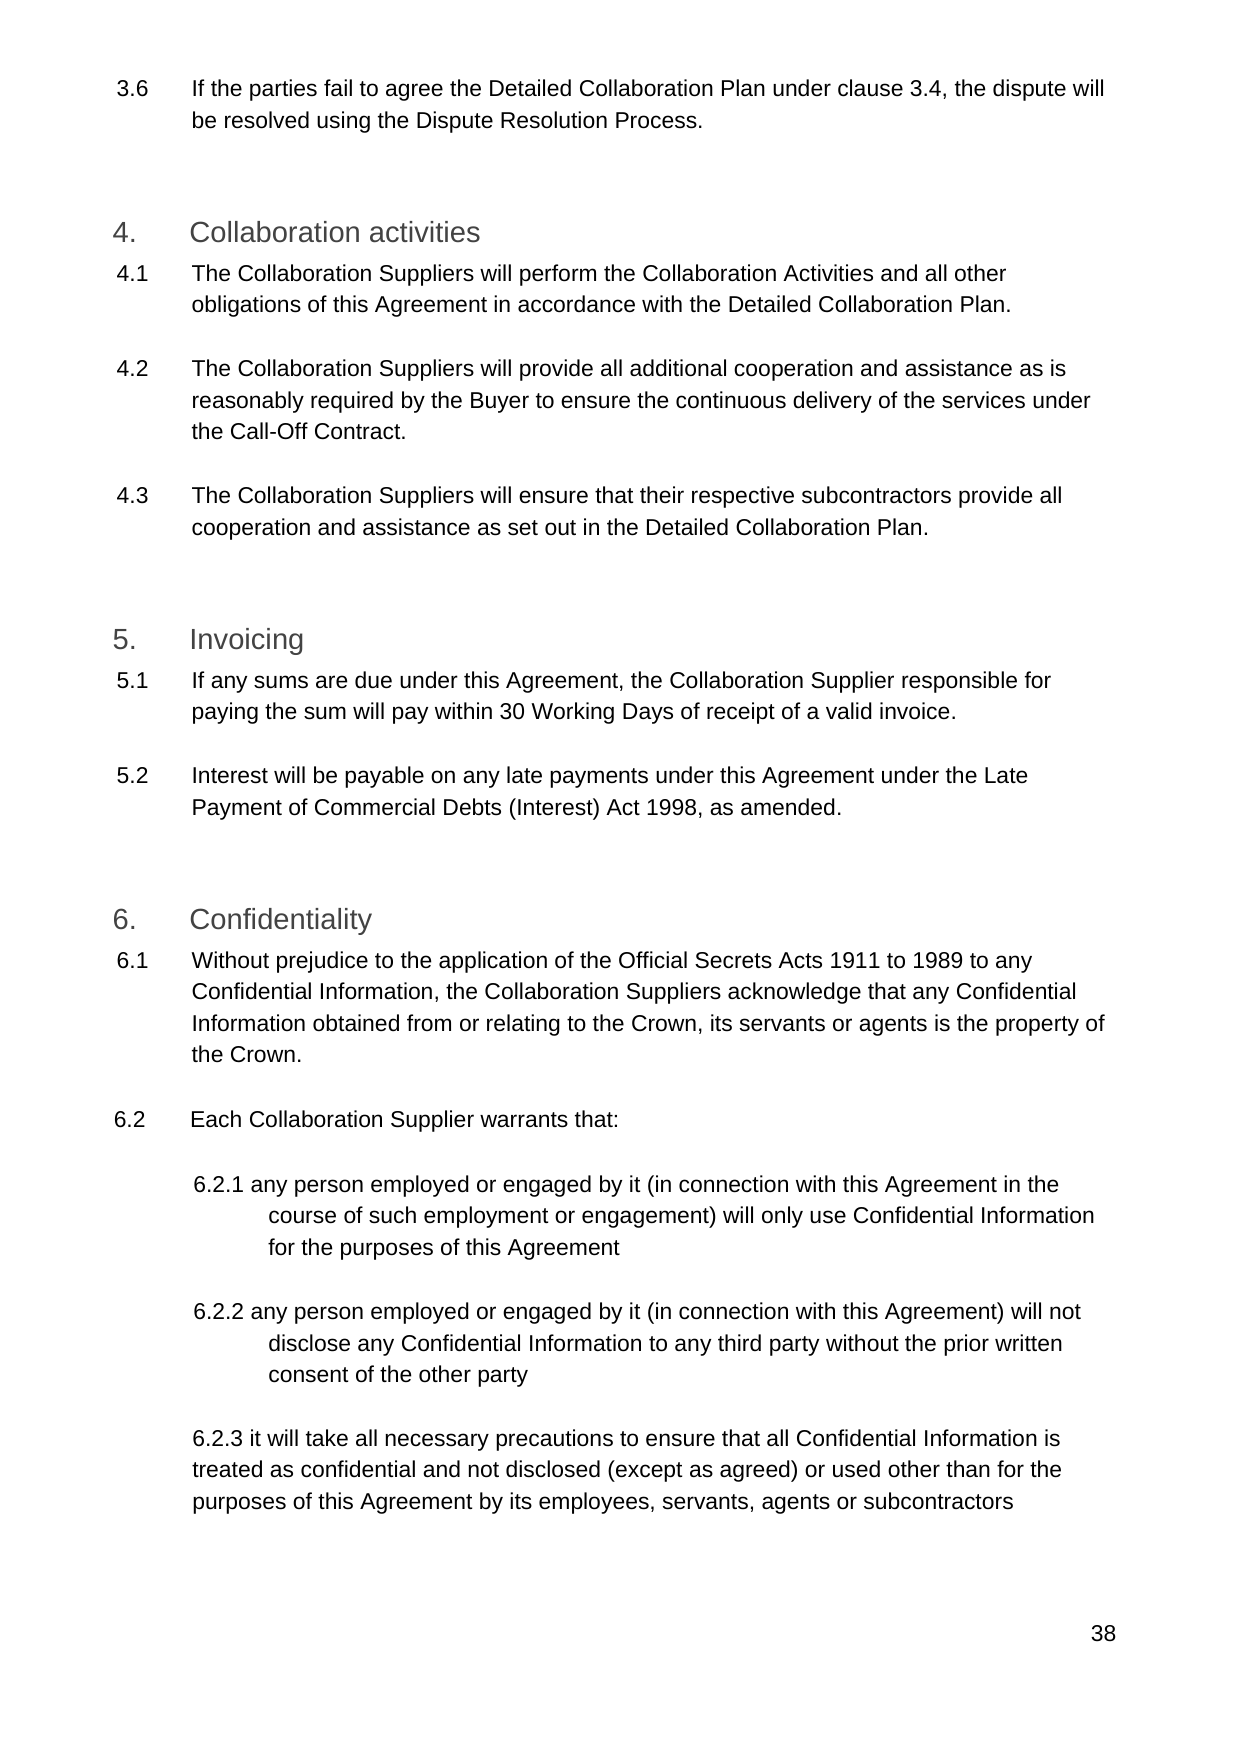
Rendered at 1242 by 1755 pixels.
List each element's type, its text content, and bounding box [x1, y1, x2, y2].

text 4.3 The Collaboration Suppliers will ensure that their respective subcontractors provide all cooperation and assistance as set out in the Detailed Collaboration Plan. [116, 482, 1121, 540]
subtitle 5. Invoicing [0, 622, 1122, 656]
text 6.2 Each Collaboration Supplier warrants that: [0, 1105, 1122, 1133]
text 4.1 The Collaboration Suppliers will perform the Collaboration Activities and all other obligations of this Agreement in accordance with the Detailed Collaboration Plan. [116, 259, 1121, 317]
text 6.2.1 any person employed or engaged by it (in connection with this Agreement in the course of such employment or engagement) will only use Confidential Information for the purposes of this Agreement [193, 1171, 1121, 1260]
text 5.1 If any sums are due under this Agreement, the Collaboration Supplier responsible for paying the sum will pay within 30 Working Days of receipt of a valid invoice. [116, 667, 1121, 724]
text 4.2 The Collaboration Suppliers will provide all additional cooperation and assistance as is reasonably required by the Buyer to ensure the continuous delivery of the services under the Call-Off Contract. [116, 355, 1121, 444]
text 5.2 Interest will be payable on any late payments under this Agreement under the Late Payment of Commercial Debts (Interest) Act 1998, as amended. [116, 762, 1121, 820]
text 6.2.2 any person employed or engaged by it (in connection with this Agreement) will not disclose any Confidential Information to any third party without the prior written consent of the other party [193, 1298, 1121, 1387]
subtitle 4. Collaboration activities [0, 215, 1122, 249]
subtitle 6. Confidentiality [0, 902, 1122, 936]
text 6.2.3 it will take all necessary precautions to ensure that all Confidential Information is treated as confidential and not disclosed (except as agreed) or used other than for the purposes of this Agreement by its employees, servants, agents or subcontractors [192, 1425, 1121, 1514]
text 6.1 Without prejudice to the application of the Official Secrets Acts 1911 to 1989 to any Confidential Information, the Collaboration Suppliers acknowledge that any Confidential Information obtained from or relating to the Crown, its servants or agents is the property of the Crown. [116, 947, 1121, 1068]
text 3.6 If the parties fail to agree the Detailed Collaboration Plan under clause 3.4, the dispute will be resolved using the Dispute Resolution Process. [116, 75, 1121, 133]
